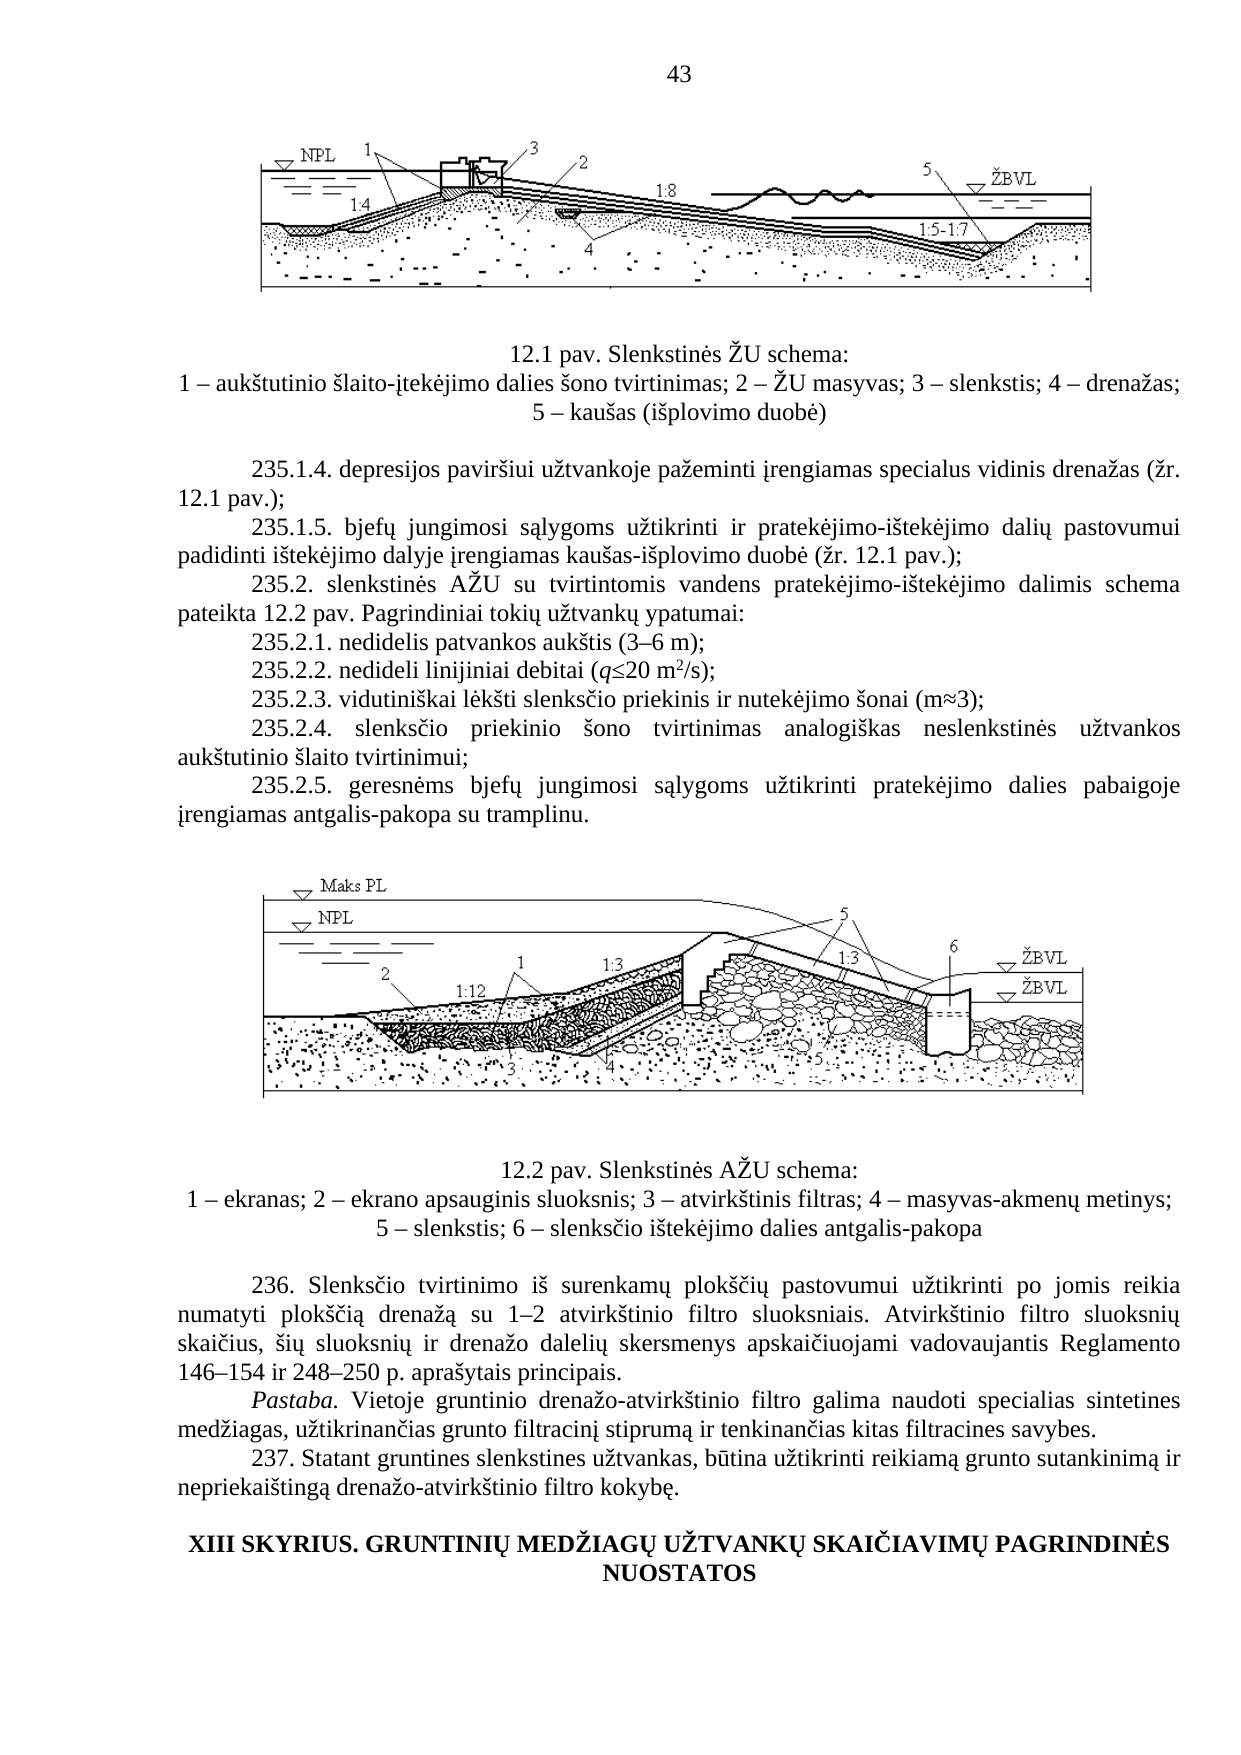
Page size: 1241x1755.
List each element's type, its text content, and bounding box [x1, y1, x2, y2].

text 1 – ekranas; 2 – ekrano apsauginis sluoksnis; 3 – atvirkštinis filtras; 4 – masyvas-akmenų metinys; 5 – slenkstis; 6 – slenksčio ištekėjimo dalies antgalis-pakopa [177, 1184, 1181, 1242]
text 235.1.4. depresijos paviršiui užtvankoje pažeminti įrengiamas specialus vidinis drenažas (žr. 12.1 pav.); [177, 454, 1181, 512]
text 235.2.1. nedidelis patvankos aukštis (3–6 m); [177, 627, 1181, 655]
text 235.2. slenkstinės AŽU su tvirtintomis vandens pratekėjimo-ištekėjimo dalimis schema pateikta 12.2 pav. Pagrindiniai tokių užtvankų ypatumai: [177, 569, 1181, 627]
text XIII SKYRIUS. Gruntinių medžiagų Užtvankų SKAIČIAVIMų Pagrindinės nuostatos [177, 1529, 1181, 1587]
text 12.1 pav. Slenkstinės ŽU schema: [177, 339, 1181, 368]
text 237. Statant gruntines slenkstines užtvankas, būtina užtikrinti reikiamą grunto sutankinimą ir nepriekaištingą drenažo-atvirkštinio filtro kokybę. [177, 1443, 1181, 1501]
text 235.2.3. vidutiniškai lėkšti slenksčio priekinis ir nutekėjimo šonai (m≈3); [177, 684, 1181, 713]
text 1 – aukštutinio šlaito-įtekėjimo dalies šono tvirtinimas; 2 – ŽU masyvas; 3 – slenkstis; 4 – drenažas; 5 – kaušas (išplovimo duobė) [177, 368, 1181, 425]
text 235.2.2. nedideli linijiniai debitai (q≤20 m2/s); [177, 655, 1181, 684]
text 235.2.5. geresnėms bjefų jungimosi sąlygoms užtikrinti pratekėjimo dalies pabaigoje įrengiamas antgalis-pakopa su tramplinu. [177, 770, 1181, 828]
text 12.2 pav. Slenkstinės AŽU schema: [177, 1156, 1181, 1184]
text 236. Slenksčio tvirtinimo iš surenkamų plokščių pastovumui užtikrinti po jomis reikia numatyti plokščią drenažą su 1–2 atvirkštinio filtro sluoksniais. Atvirkštinio filtro sluoksnių skaičius, šių sluoksnių ir drenažo dalelių skersmenys apskaičiuojami vadovaujantis Reglamento 146–154 ir 248–250 p. aprašytais principais. [177, 1271, 1181, 1386]
text 235.2.4. slenksčio priekinio šono tvirtinimas analogiškas neslenkstinės užtvankos aukštutinio šlaito tvirtinimui; [177, 713, 1181, 770]
text 235.1.5. bjefų jungimosi sąlygoms užtikrinti ir pratekėjimo-ištekėjimo dalių pastovumui padidinti ištekėjimo dalyje įrengiamas kaušas-išplovimo duobė (žr. 12.1 pav.); [177, 512, 1181, 569]
text Pastaba. Vietoje gruntinio drenažo-atvirkštinio filtro galima naudoti specialias sintetines medžiagas, užtikrinančias grunto filtracinį stiprumą ir tenkinančias kitas filtracines savybes. [177, 1386, 1181, 1443]
